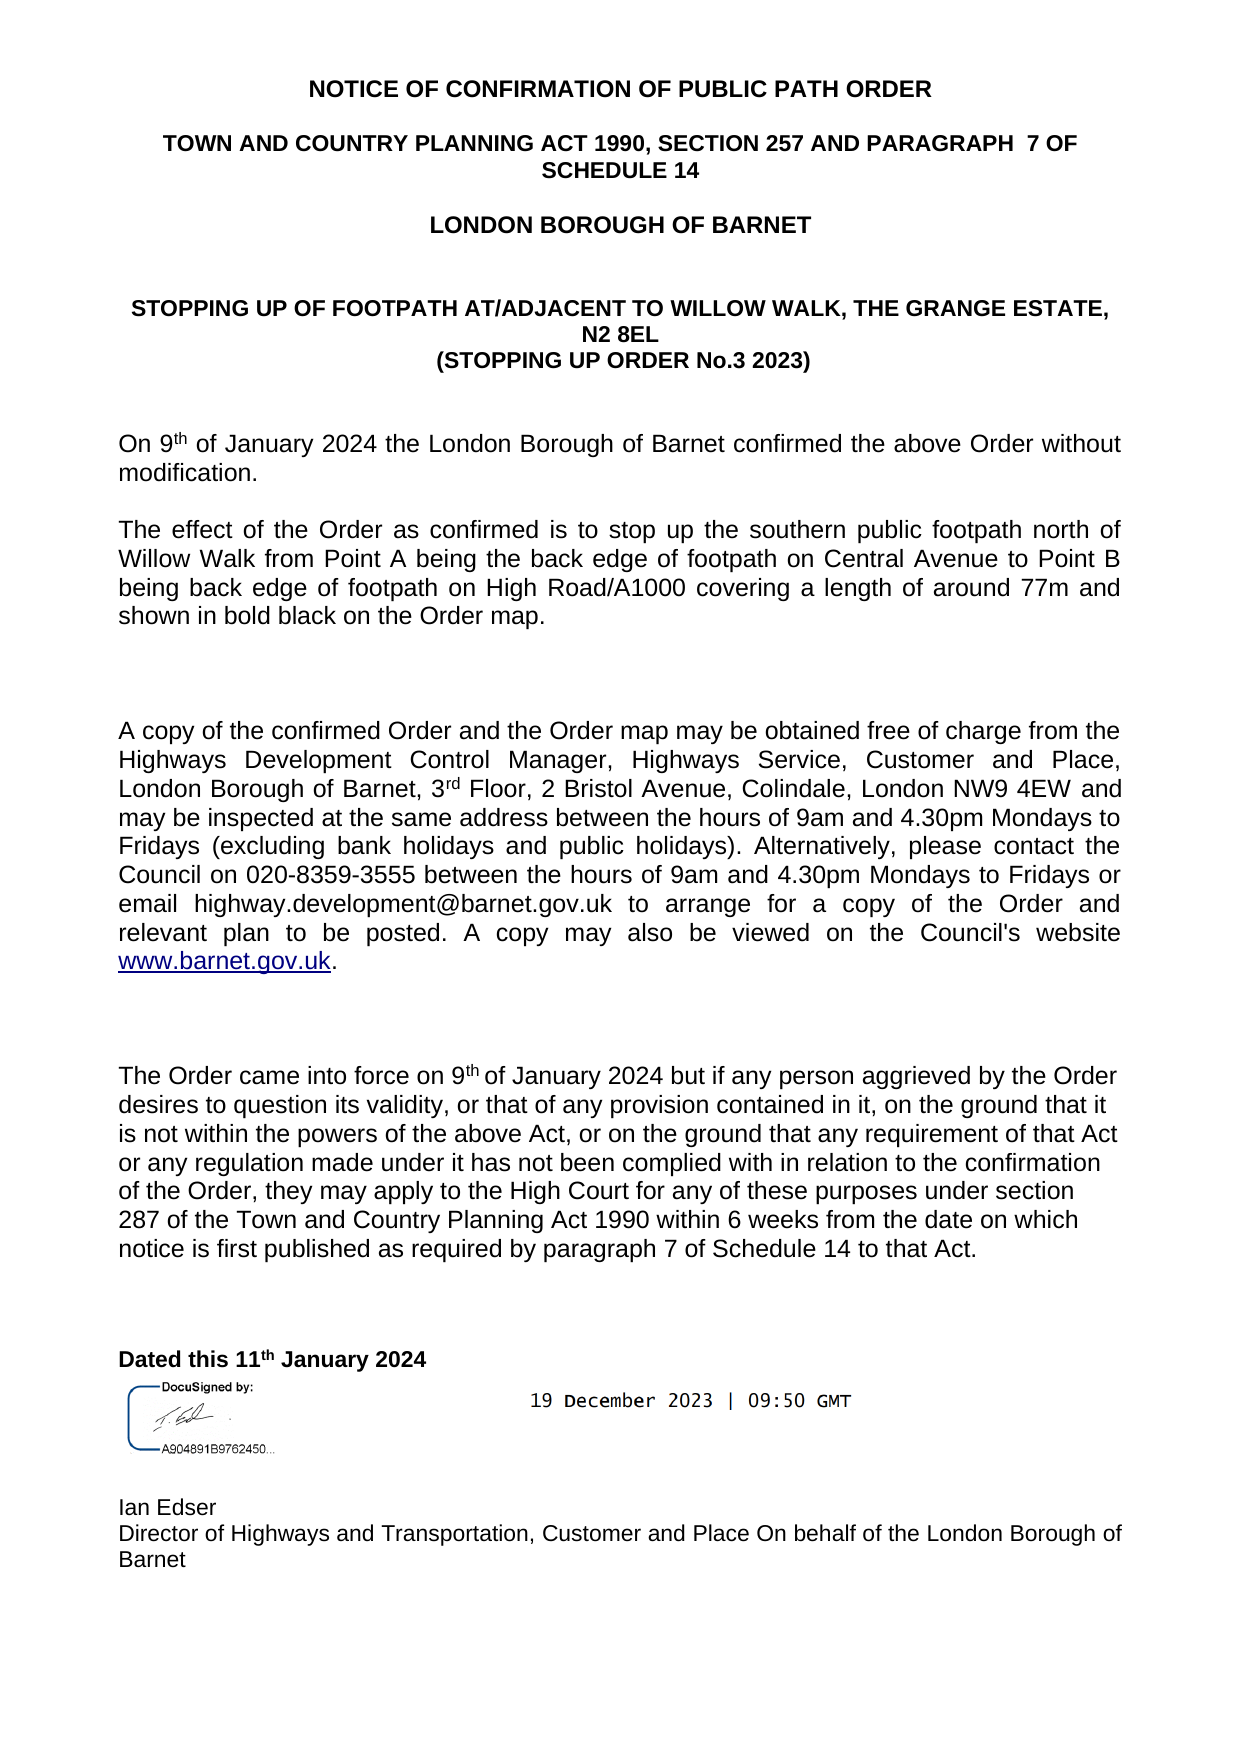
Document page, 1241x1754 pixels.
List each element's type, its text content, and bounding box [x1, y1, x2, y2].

title TOWN AND COUNTRY PLANNING ACT 1990, SECTION 257 AND PARAGRAPH 7 OF SCHEDULE 14 [118, 130, 1122, 183]
text Director of Highways and Transportation, Customer and Place On behalf of the London Borough of Barnet [118, 1520, 1122, 1628]
text (STOPPING UP ORDER No.3 2023) [118, 347, 1122, 373]
text A copy of the confirmed Order and the Order map may be obtained free of charge from the Highways Development Control Manager, Highways Service, Customer and Place, London Borough of Barnet, 3rd Floor, 2 Bristol Avenue, Colindale, London NW9 4EW and may be inspected at the same address between the hours of 9am and 4.30pm Mondays to Fridays (excluding bank holidays and public holidays). Alternatively, please contact the Council on 020-8359-3555 between the hours of 9am and 4.30pm Mondays to Fridays or email highway.development@barnet.gov.uk to arrange for a copy of the Order and relevant plan to be posted. A copy may also be viewed on the Council's website www.barnet.gov.uk. [118, 716, 1122, 975]
text Ian Edser [118, 1494, 1122, 1520]
title LONDON BOROUGH OF BARNET [118, 211, 1122, 238]
text On 9th of January 2024 the London Borough of Barnet confirmed the above Order without modification. [118, 429, 1122, 486]
text The Order came into force on 9th of January 2024 but if any person aggrieved by the Order desires to question its validity, or that of any provision contained in it, on the ground that it is not within the powers of the above Act, or on the ground that any requirement of that Act or any regulation made under it has not been complied with in relation to the confirmation of the Order, they may apply to the High Court for any of these purposes under section 287 of the Town and Country Planning Act 1990 within 6 weeks from the date on which notice is first published as required by paragraph 7 of Schedule 14 to that Act. [118, 1061, 1122, 1262]
text The effect of the Order as confirmed is to stop up the southern public footpath north of Willow Walk from Point A being the back edge of footpath on Central Avenue to Point B being back edge of footpath on High Road/A1000 covering a length of around 77m and shown in bold black on the Order map. [118, 515, 1122, 630]
text STOPPING UP OF FOOTPATH AT/ADJACENT TO WILLOW WALK, THE GRANGE ESTATE, N2 8EL [118, 294, 1122, 347]
text Dated this 11th January 2024 [118, 1346, 1122, 1373]
title NOTICE OF CONFIRMATION OF PUBLIC PATH ORDER [118, 75, 1122, 103]
